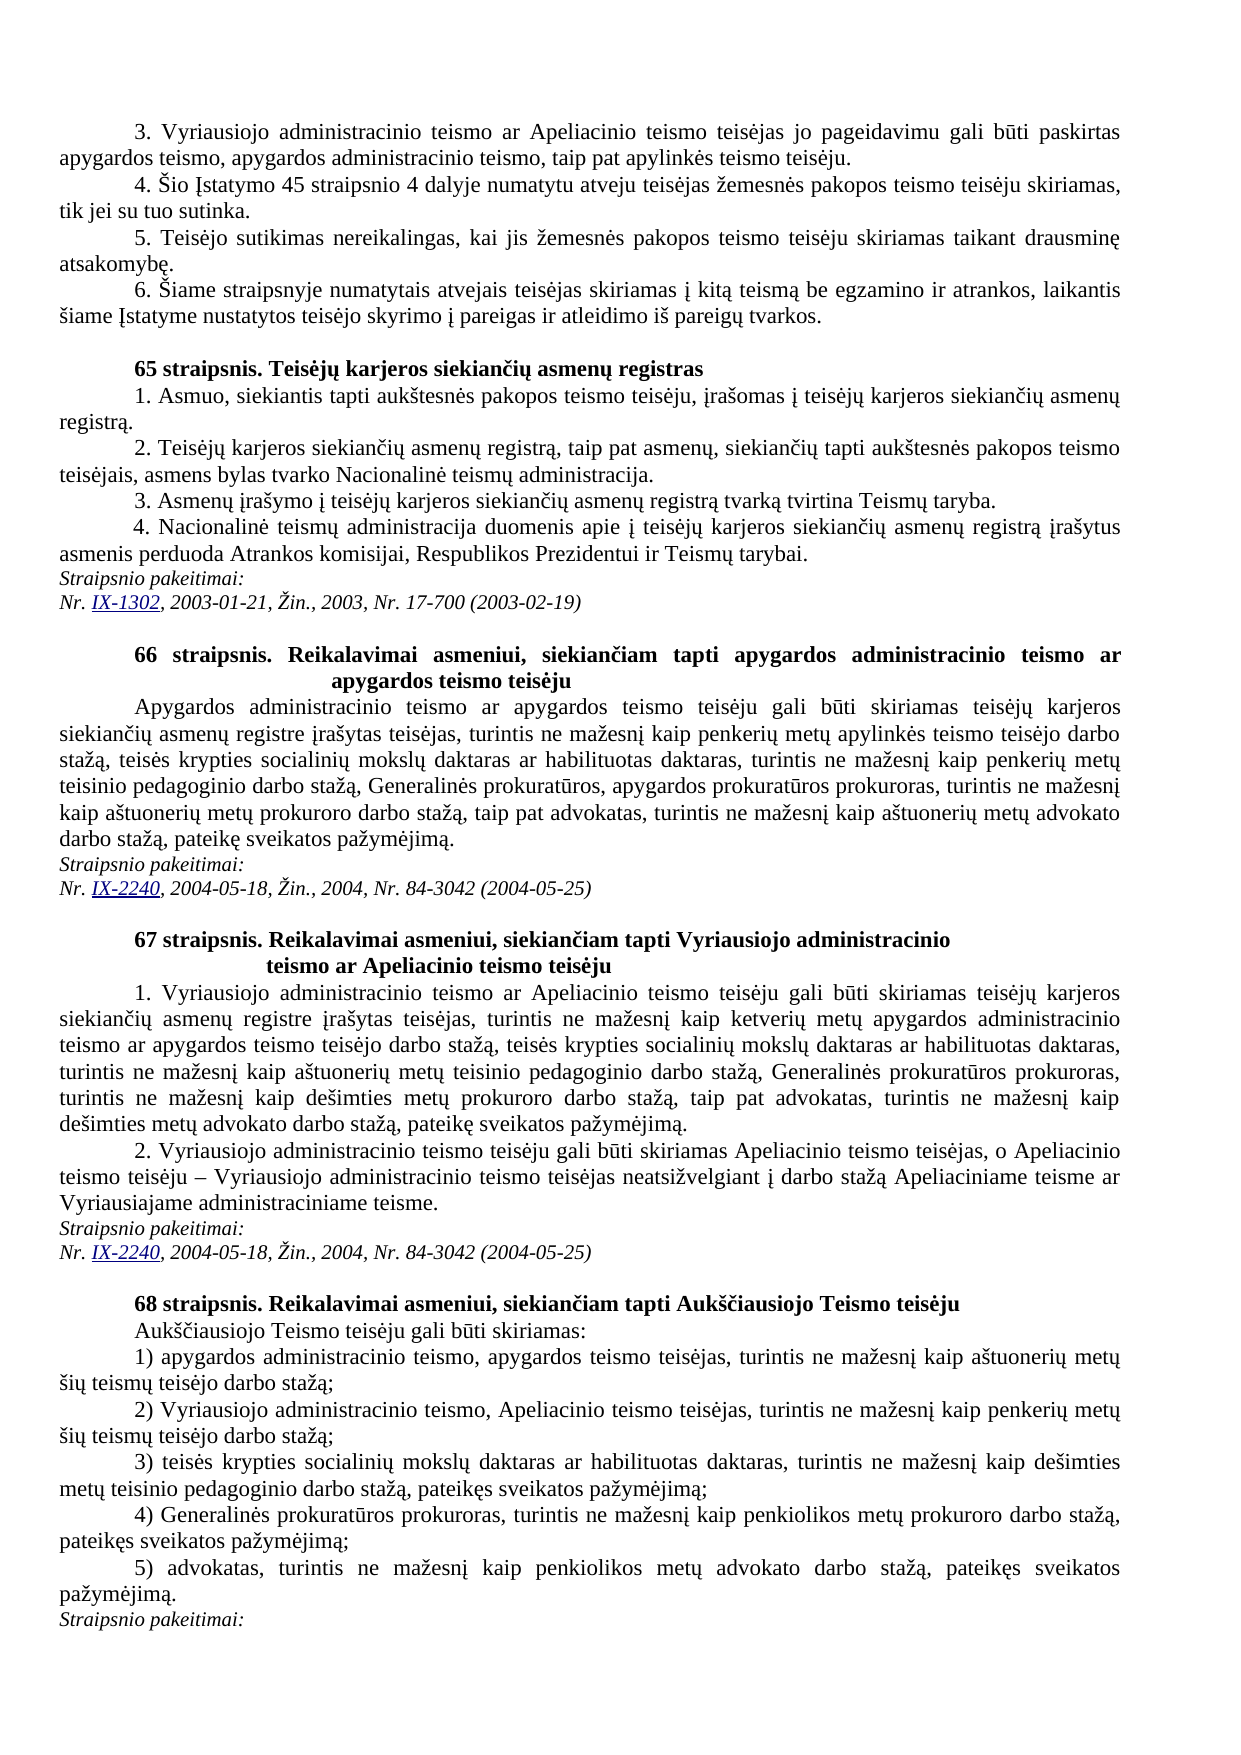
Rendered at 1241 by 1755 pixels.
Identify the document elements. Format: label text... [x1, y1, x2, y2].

text Nr. IX-1302, 2003-01-21, Žin., 2003, Nr. 17-700 (2003-02-19) [59, 590, 1122, 614]
text 3. Asmenų įrašymo į teisėjų karjeros siekiančių asmenų registrą tvarką tvirtina Teismų taryba. [59, 487, 1122, 513]
text 3. Vyriausiojo administracinio teismo ar Apeliacinio teismo teisėjas jo pageidavimu gali būti paskirtas apygardos teismo, apygardos administracinio teismo, taip pat apylinkės teismo teisėju. [59, 118, 1122, 171]
text Straipsnio pakeitimai: [59, 851, 1122, 876]
text 6. Šiame straipsnyje numatytais atvejais teisėjas skiriamas į kitą teismą be egzamino ir atrankos, laikantis šiame Įstatyme nustatytos teisėjo skyrimo į pareigas ir atleidimo iš pareigų tvarkos. [59, 276, 1122, 329]
text Straipsnio pakeitimai: [59, 566, 1122, 590]
text 5. Teisėjo sutikimas nereikalingas, kai jis žemesnės pakopos teismo teisėju skiriamas taikant drausminę atsakomybę. [59, 223, 1122, 276]
text 2) Vyriausiojo administracinio teismo, Apeliacinio teismo teisėjas, turintis ne mažesnį kaip penkerių metų šių teismų teisėjo darbo stažą; [59, 1396, 1122, 1448]
text 67 straipsnis. Reikalavimai asmeniui, siekiančiam tapti Vyriausiojo administracinio [134, 926, 1122, 952]
text Nr. IX-2240, 2004-05-18, Žin., 2004, Nr. 84-3042 (2004-05-25) [59, 1240, 1122, 1264]
text 3) teisės krypties socialinių mokslų daktaras ar habilituotas daktaras, turintis ne mažesnį kaip dešimties metų teisinio pedagoginio darbo stažą, pateikęs sveikatos pažymėjimą; [59, 1448, 1122, 1501]
text 66 straipsnis. Reikalavimai asmeniui, siekiančiam tapti apygardos administracinio teismo ar apygardos teismo teisėju [134, 641, 1122, 693]
text 65 straipsnis. Teisėjų karjeros siekiančių asmenų registras [59, 355, 1122, 382]
text Straipsnio pakeitimai: [59, 1607, 1122, 1631]
text 2. Teisėjų karjeros siekiančių asmenų registrą, taip pat asmenų, siekiančių tapti aukštesnės pakopos teismo teisėjais, asmens bylas tvarko Nacionalinė teismų administracija. [59, 434, 1122, 487]
text 4. Nacionalinė teismų administracija duomenis apie į teisėjų karjeros siekiančių asmenų registrą įrašytus asmenis perduoda Atrankos komisijai, Respublikos Prezidentui ir Teismų tarybai. [59, 513, 1122, 566]
text 4. Šio Įstatymo 45 straipsnio 4 dalyje numatytu atveju teisėjas žemesnės pakopos teismo teisėju skiriamas, tik jei su tuo sutinka. [59, 171, 1122, 223]
text 1. Asmuo, siekiantis tapti aukštesnės pakopos teismo teisėju, įrašomas į teisėjų karjeros siekiančių asmenų registrą. [59, 382, 1122, 434]
text 2. Vyriausiojo administracinio teismo teisėju gali būti skiriamas Apeliacinio teismo teisėjas, o Apeliacinio teismo teisėju – Vyriausiojo administracinio teismo teisėjas neatsižvelgiant į darbo stažą Apeliaciniame teisme ar Vyriausiajame administraciniame teisme. [59, 1137, 1122, 1216]
text 5) advokatas, turintis ne mažesnį kaip penkiolikos metų advokato darbo stažą, pateikęs sveikatos pažymėjimą. [59, 1554, 1122, 1607]
text 1. Vyriausiojo administracinio teismo ar Apeliacinio teismo teisėju gali būti skiriamas teisėjų karjeros siekiančių asmenų registre įrašytas teisėjas, turintis ne mažesnį kaip ketverių metų apygardos administracinio teismo ar apygardos teismo teisėjo darbo stažą, teisės krypties socialinių mokslų daktaras ar habilituotas daktaras, turintis ne mažesnį kaip aštuonerių metų teisinio pedagoginio darbo stažą, Generalinės prokuratūros prokuroras, turintis ne mažesnį kaip dešimties metų prokuroro darbo stažą, taip pat advokatas, turintis ne mažesnį kaip dešimties metų advokato darbo stažą, pateikę sveikatos pažymėjimą. [59, 979, 1122, 1137]
text Aukščiausiojo Teismo teisėju gali būti skiriamas: [59, 1317, 1122, 1343]
text teismo ar Apeliacinio teismo teisėju [266, 952, 1122, 979]
text Straipsnio pakeitimai: [59, 1216, 1122, 1240]
text 68 straipsnis. Reikalavimai asmeniui, siekiančiam tapti Aukščiausiojo Teismo teisėju [134, 1290, 1122, 1317]
text 1) apygardos administracinio teismo, apygardos teismo teisėjas, turintis ne mažesnį kaip aštuonerių metų šių teismų teisėjo darbo stažą; [59, 1343, 1122, 1396]
text Apygardos administracinio teismo ar apygardos teismo teisėju gali būti skiriamas teisėjų karjeros siekiančių asmenų registre įrašytas teisėjas, turintis ne mažesnį kaip penkerių metų apylinkės teismo teisėjo darbo stažą, teisės krypties socialinių mokslų daktaras ar habilituotas daktaras, turintis ne mažesnį kaip penkerių metų teisinio pedagoginio darbo stažą, Generalinės prokuratūros, apygardos prokuratūros prokuroras, turintis ne mažesnį kaip aštuonerių metų prokuroro darbo stažą, taip pat advokatas, turintis ne mažesnį kaip aštuonerių metų advokato darbo stažą, pateikę sveikatos pažymėjimą. [59, 693, 1122, 851]
text 4) Generalinės prokuratūros prokuroras, turintis ne mažesnį kaip penkiolikos metų prokuroro darbo stažą, pateikęs sveikatos pažymėjimą; [59, 1501, 1122, 1554]
text Nr. IX-2240, 2004-05-18, Žin., 2004, Nr. 84-3042 (2004-05-25) [59, 876, 1122, 899]
